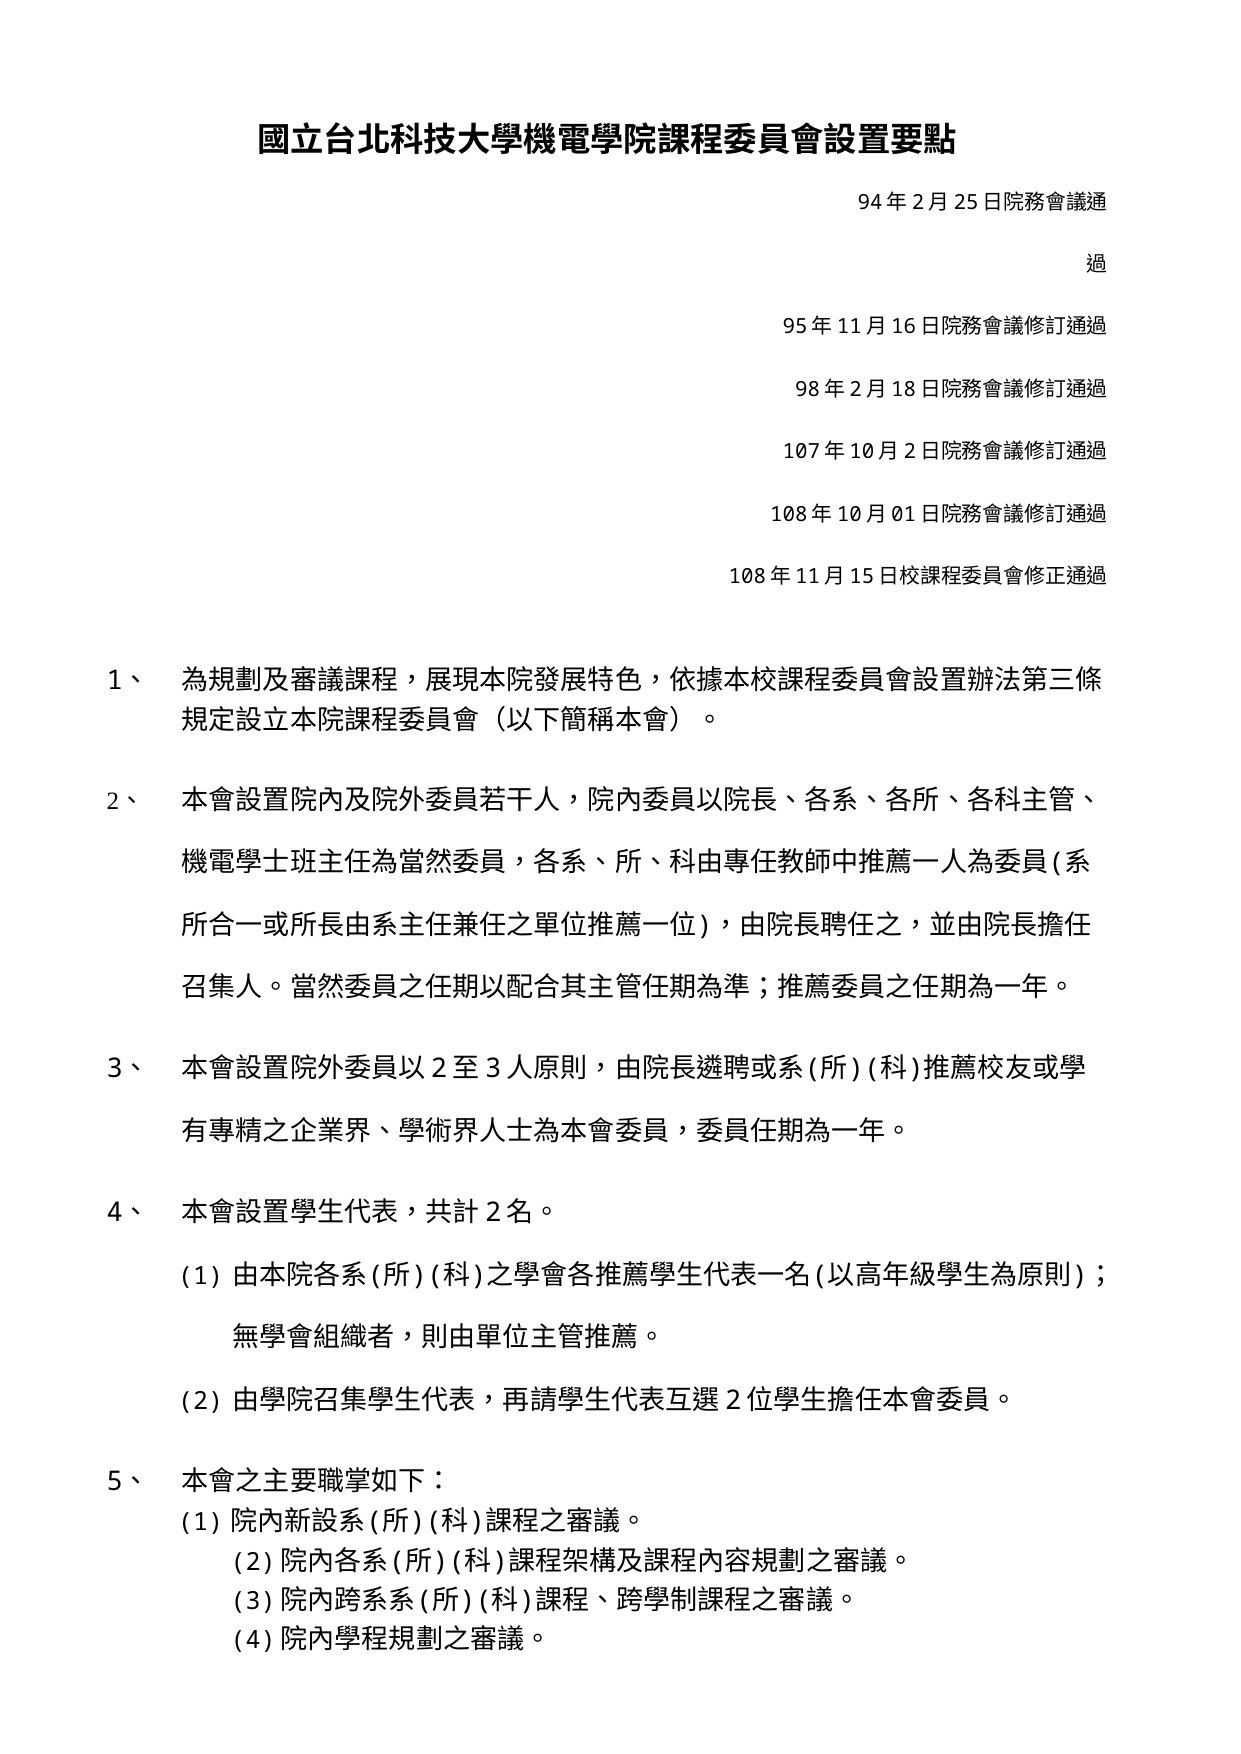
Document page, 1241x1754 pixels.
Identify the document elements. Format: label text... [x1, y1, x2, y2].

list 為規劃及審議課程，展現本院發展特色，依據本校課程委員會設置辦法第三條規定設立本院課程委員會（以下簡稱本會）。 [106, 658, 1107, 737]
text 94年2月25日院務會議通過 [56, 158, 1107, 283]
list 院內學程規劃之審議。 [230, 1617, 1107, 1657]
list 院內各系(所)(科)課程架構及課程內容規劃之審議。 [230, 1539, 1107, 1578]
list 院內新設系(所)(科)課程之審議。 [178, 1499, 1107, 1539]
list 本會設置院外委員以2至3人原則，由院長遴聘或系(所)(科)推薦校友或學有專精之企業界、學術界人士為本會委員，委員任期為一年。 [106, 1024, 1107, 1149]
text 107年10月2日院務會議修訂通過 [56, 408, 1107, 471]
list 本會設置院內及院外委員若干人，院內委員以院長、各系、各所、各科主管、機電學士班主任為當然委員，各系、所、科由專任教師中推薦一人為委員(系所合一或所長由系主任兼任之單位推薦一位)，由院長聘任之，並由院長擔任召集人。當然委員之任期以配合其主管任期為準；推薦委員之任期為一年。 [106, 756, 1107, 1006]
list 本會設置學生代表，共計2名。 [106, 1168, 1107, 1231]
text 98年2月18日院務會議修訂通過 [56, 346, 1107, 408]
list 本會之主要職掌如下： [106, 1437, 1107, 1499]
text 108年10月01日院務會議修訂通過 [56, 471, 1107, 533]
text 95年11月16日院務會議修訂通過 [56, 283, 1107, 346]
list 院內跨系系(所)(科)課程、跨學制課程之審議。 [230, 1578, 1107, 1617]
text 108年11月15日校課程委員會修正通過 [56, 533, 1107, 596]
list 由本院各系(所)(科)之學會各推薦學生代表一名(以高年級學生為原則)；無學會組織者，則由單位主管推薦。 [178, 1231, 1107, 1356]
list 由學院召集學生代表，再請學生代表互選2位學生擔任本會委員。 [178, 1356, 1107, 1418]
text 國立台北科技大學機電學院課程委員會設置要點 [106, 96, 1107, 158]
